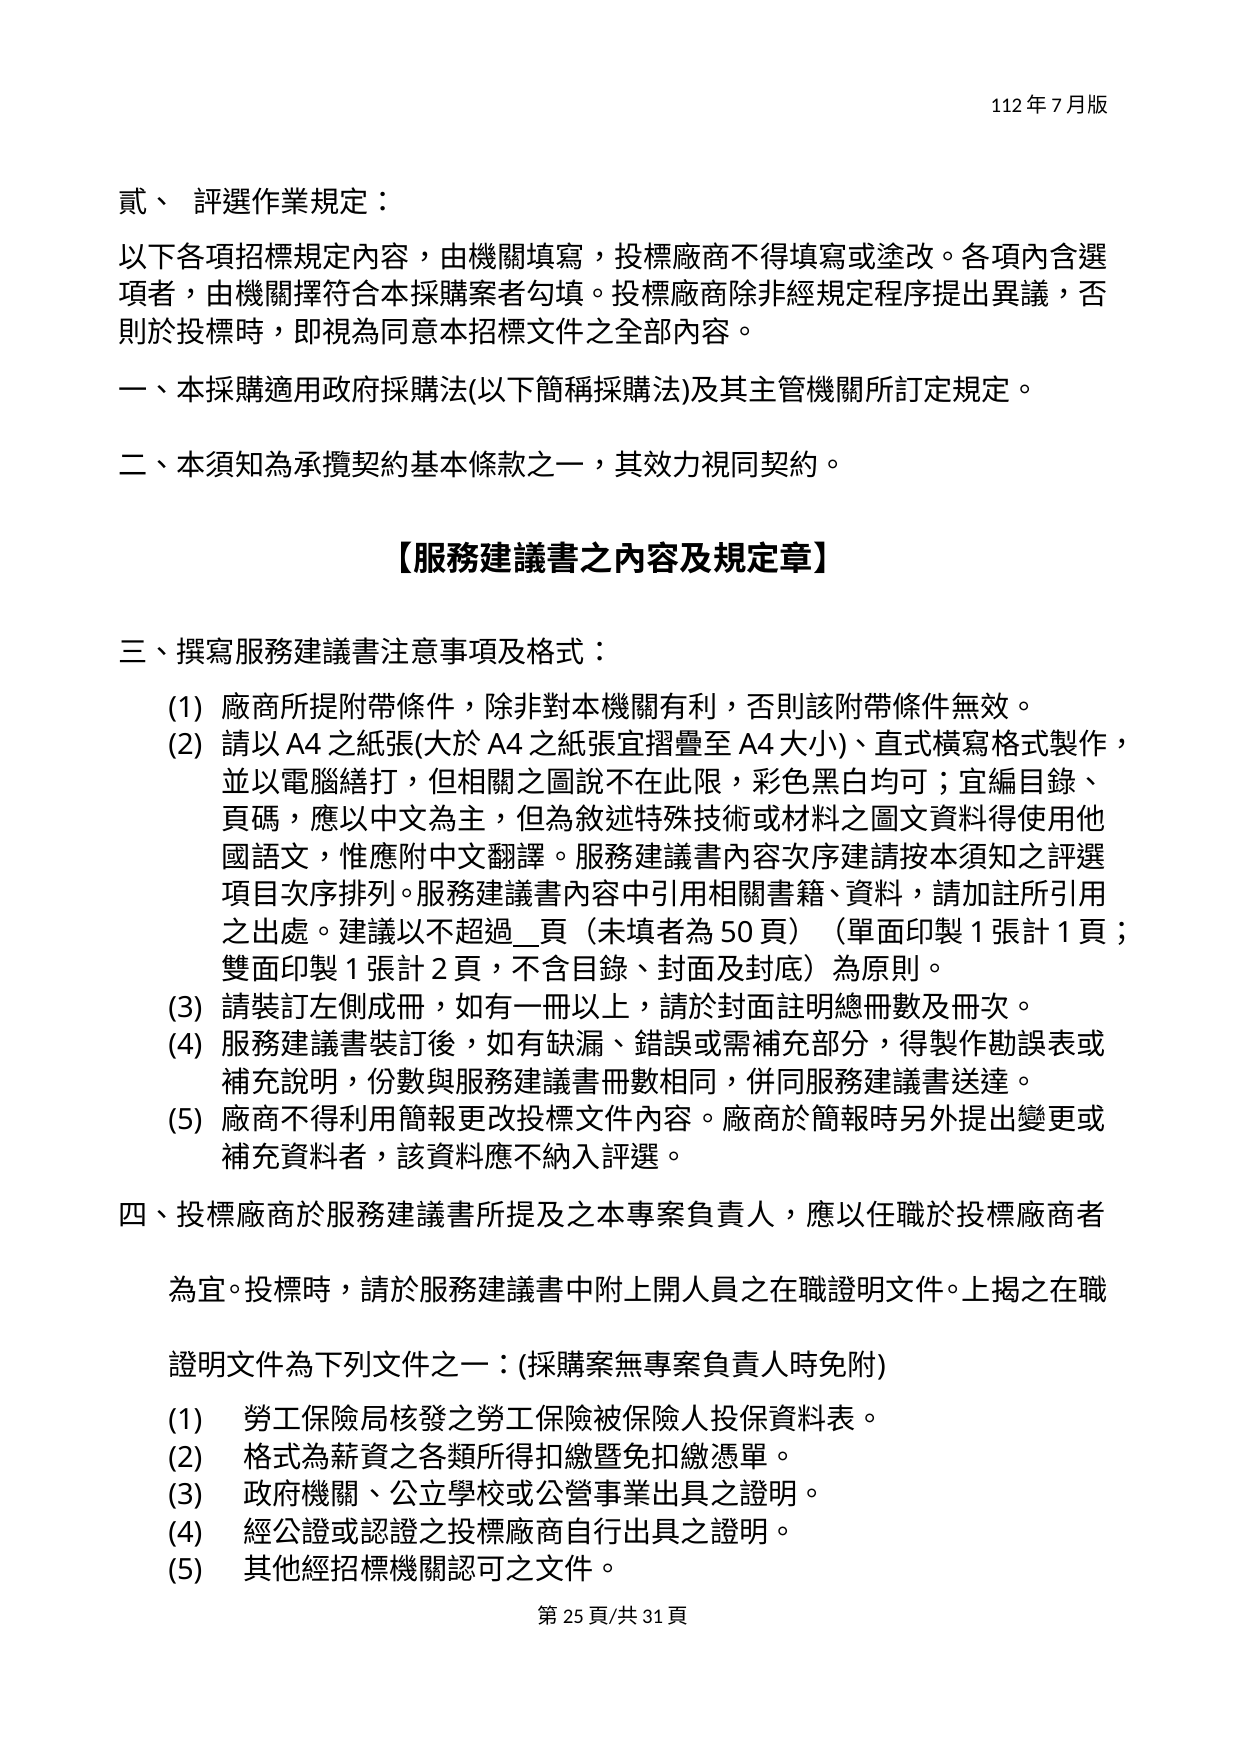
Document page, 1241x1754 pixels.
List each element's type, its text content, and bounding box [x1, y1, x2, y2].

list 撰寫服務建議書注意事項及格式： [118, 612, 1107, 687]
list 政府機關、公立學校或公營事業出具之證明。 [168, 1475, 1107, 1512]
list 廠商所提附帶條件，除非對本機關有利，否則該附帶條件無效。 [168, 687, 1107, 725]
list 本須知為承攬契約基本條款之一，其效力視同契約。 [118, 425, 1107, 500]
list 經公證或認證之投標廠商自行出具之證明。 [168, 1512, 1107, 1550]
subtitle 【服務建議書之內容及規定章】 [118, 518, 1107, 593]
list 廠商不得利用簡報更改投標文件內容。廠商於簡報時另外提出變更或補充資料者，該資料應不納入評選。 [168, 1100, 1107, 1175]
list 格式為薪資之各類所得扣繳暨免扣繳憑單。 [168, 1437, 1107, 1475]
list 評選作業規定： [118, 162, 1107, 237]
list 請裝訂左側成冊，如有一冊以上，請於封面註明總冊數及冊次。 [168, 987, 1107, 1025]
list 勞工保險局核發之勞工保險被保險人投保資料表。 [168, 1400, 1107, 1437]
list 本採購適用政府採購法(以下簡稱採購法)及其主管機關所訂定規定。 [118, 350, 1107, 425]
text 以下各項招標規定內容，由機關填寫，投標廠商不得填寫或塗改。各項內含選項者，由機關擇符合本採購案者勾填。投標廠商除非經規定程序提出異議，否則於投標時，即視為同意本招標文件之全部內容。 [118, 237, 1107, 350]
list 請以A4之紙張(大於A4之紙張宜摺疊至A4大小)、直式橫寫格式製作，並以電腦繕打，但相關之圖說不在此限，彩色黑白均可；宜編目錄、頁碼，應以中文為主，但為敘述特殊技術或材料之圖文資料得使用他國語文，惟應附中文翻譯。服務建議書內容次序建請按本須知之評選項目次序排列。服務建議書內容中引用相關書籍、資料，請加註所引用之出處。建議以不超過 頁（未填者為50頁）（單面印製1張計1頁；雙面印製1張計2頁，不含目錄、封面及封底）為原則。 [168, 725, 1107, 987]
list 服務建議書裝訂後，如有缺漏、錯誤或需補充部分，得製作勘誤表或補充說明，份數與服務建議書冊數相同，併同服務建議書送達。 [168, 1025, 1107, 1100]
list 投標廠商於服務建議書所提及之本專案負責人，應以任職於投標廠商者為宜。投標時，請於服務建議書中附上開人員之在職證明文件。上揭之在職證明文件為下列文件之一：(採購案無專案負責人時免附) [118, 1175, 1107, 1400]
list 其他經招標機關認可之文件。 [168, 1550, 1107, 1587]
